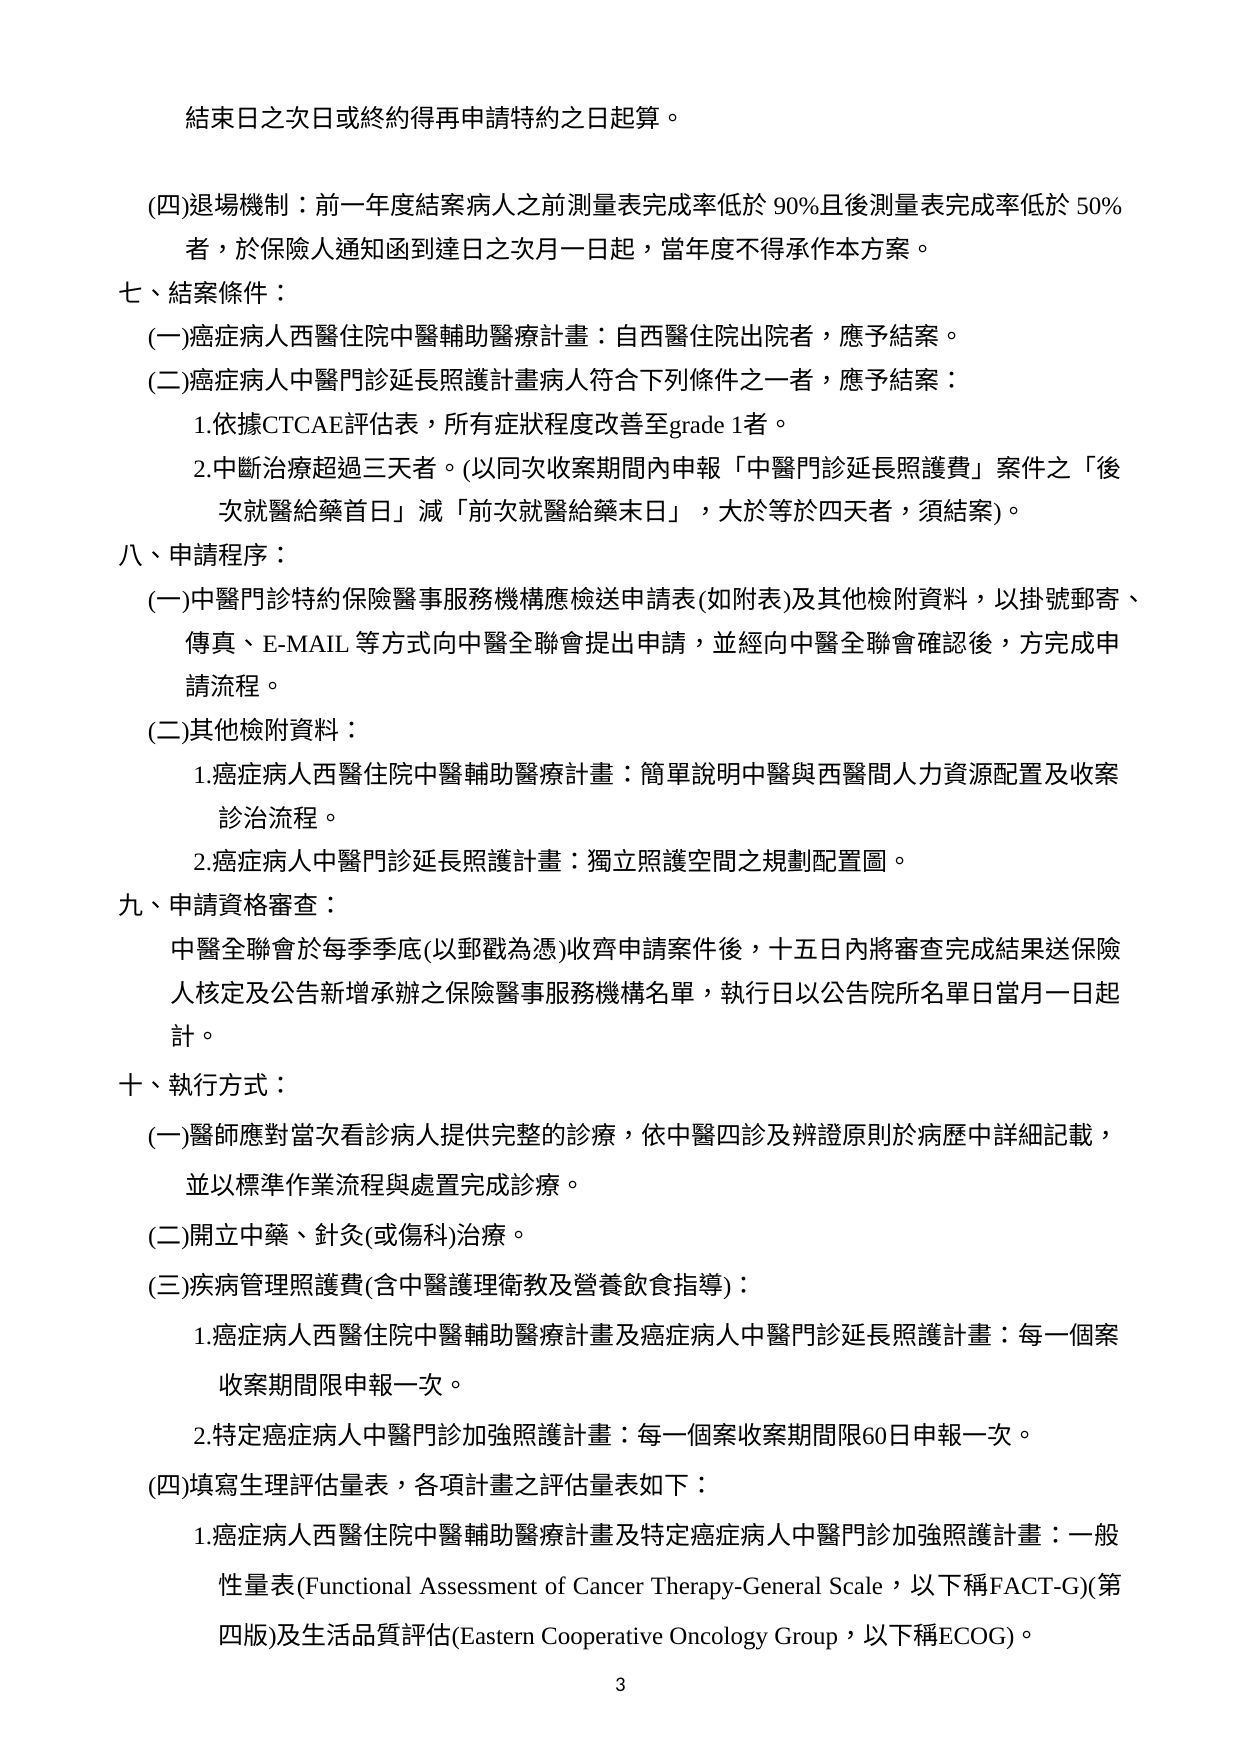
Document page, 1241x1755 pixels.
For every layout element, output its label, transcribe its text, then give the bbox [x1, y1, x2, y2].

text 1.癌症病人西醫住院中醫輔助醫療計畫：簡單說明中醫與西醫間人力資源配置及收案診治流程。 [193, 748, 1122, 836]
text 九、申請資格審查： [118, 879, 1122, 923]
text (二)開立中藥、針灸(或傷科)治療。 [148, 1204, 1122, 1254]
text (四)退場機制：前一年度結案病人之前測量表完成率低於90%且後測量表完成率低於50%者，於保險人通知函到達日之次月一日起，當年度不得承作本方案。 [148, 179, 1122, 267]
text (一)醫師應對當次看診病人提供完整的診療，依中醫四診及辨證原則於病歷中詳細記載，並以標準作業流程與處置完成診療。 [148, 1104, 1122, 1204]
text (四)填寫生理評估量表，各項計畫之評估量表如下： [148, 1454, 1122, 1504]
text 十、執行方式： [118, 1054, 1122, 1104]
text 2.中斷治療超過三天者。(以同次收案期間內申報「中醫門診延長照護費」案件之「後次就醫給藥首日」減「前次就醫給藥末日」，大於等於四天者，須結案)。 [193, 442, 1122, 529]
text 八、申請程序： [118, 529, 1122, 573]
text (一)中醫門診特約保險醫事服務機構應檢送申請表(如附表)及其他檢附資料，以掛號郵寄、傳真、E-MAIL等方式向中醫全聯會提出申請，並經向中醫全聯會確認後，方完成申請流程。 [148, 573, 1122, 704]
text 2.特定癌症病人中醫門診加強照護計畫：每一個案收案期間限60日申報一次。 [193, 1404, 1122, 1454]
text 結束日之次日或終約得再申請特約之日起算。 [148, 92, 1122, 136]
text 1.癌症病人西醫住院中醫輔助醫療計畫及特定癌症病人中醫門診加強照護計畫：一般性量表(Functional Assessment of Cancer Therapy-General Scale，以下稱FACT-G)(第四版)及生活品質評估(Eastern Cooperative Oncology Group，以下稱ECOG)。 [193, 1504, 1122, 1654]
text 中醫全聯會於每季季底(以郵戳為憑)收齊申請案件後，十五日內將審查完成結果送保險人核定及公告新增承辦之保險醫事服務機構名單，執行日以公告院所名單日當月一日起計。 [171, 923, 1122, 1054]
text 1.癌症病人西醫住院中醫輔助醫療計畫及癌症病人中醫門診延長照護計畫：每一個案收案期間限申報一次。 [193, 1304, 1122, 1404]
text (二)其他檢附資料： [148, 704, 1122, 748]
text 七、結案條件： [118, 267, 1122, 311]
text 1.依據CTCAE評估表，所有症狀程度改善至grade 1者。 [193, 398, 1122, 442]
text (三)疾病管理照護費(含中醫護理衛教及營養飲食指導)： [148, 1254, 1122, 1304]
text (二)癌症病人中醫門診延長照護計畫病人符合下列條件之一者，應予結案： [148, 354, 1122, 398]
text 2.癌症病人中醫門診延長照護計畫：獨立照護空間之規劃配置圖。 [193, 836, 1122, 879]
text (一)癌症病人西醫住院中醫輔助醫療計畫：自西醫住院出院者，應予結案。 [148, 311, 1122, 354]
